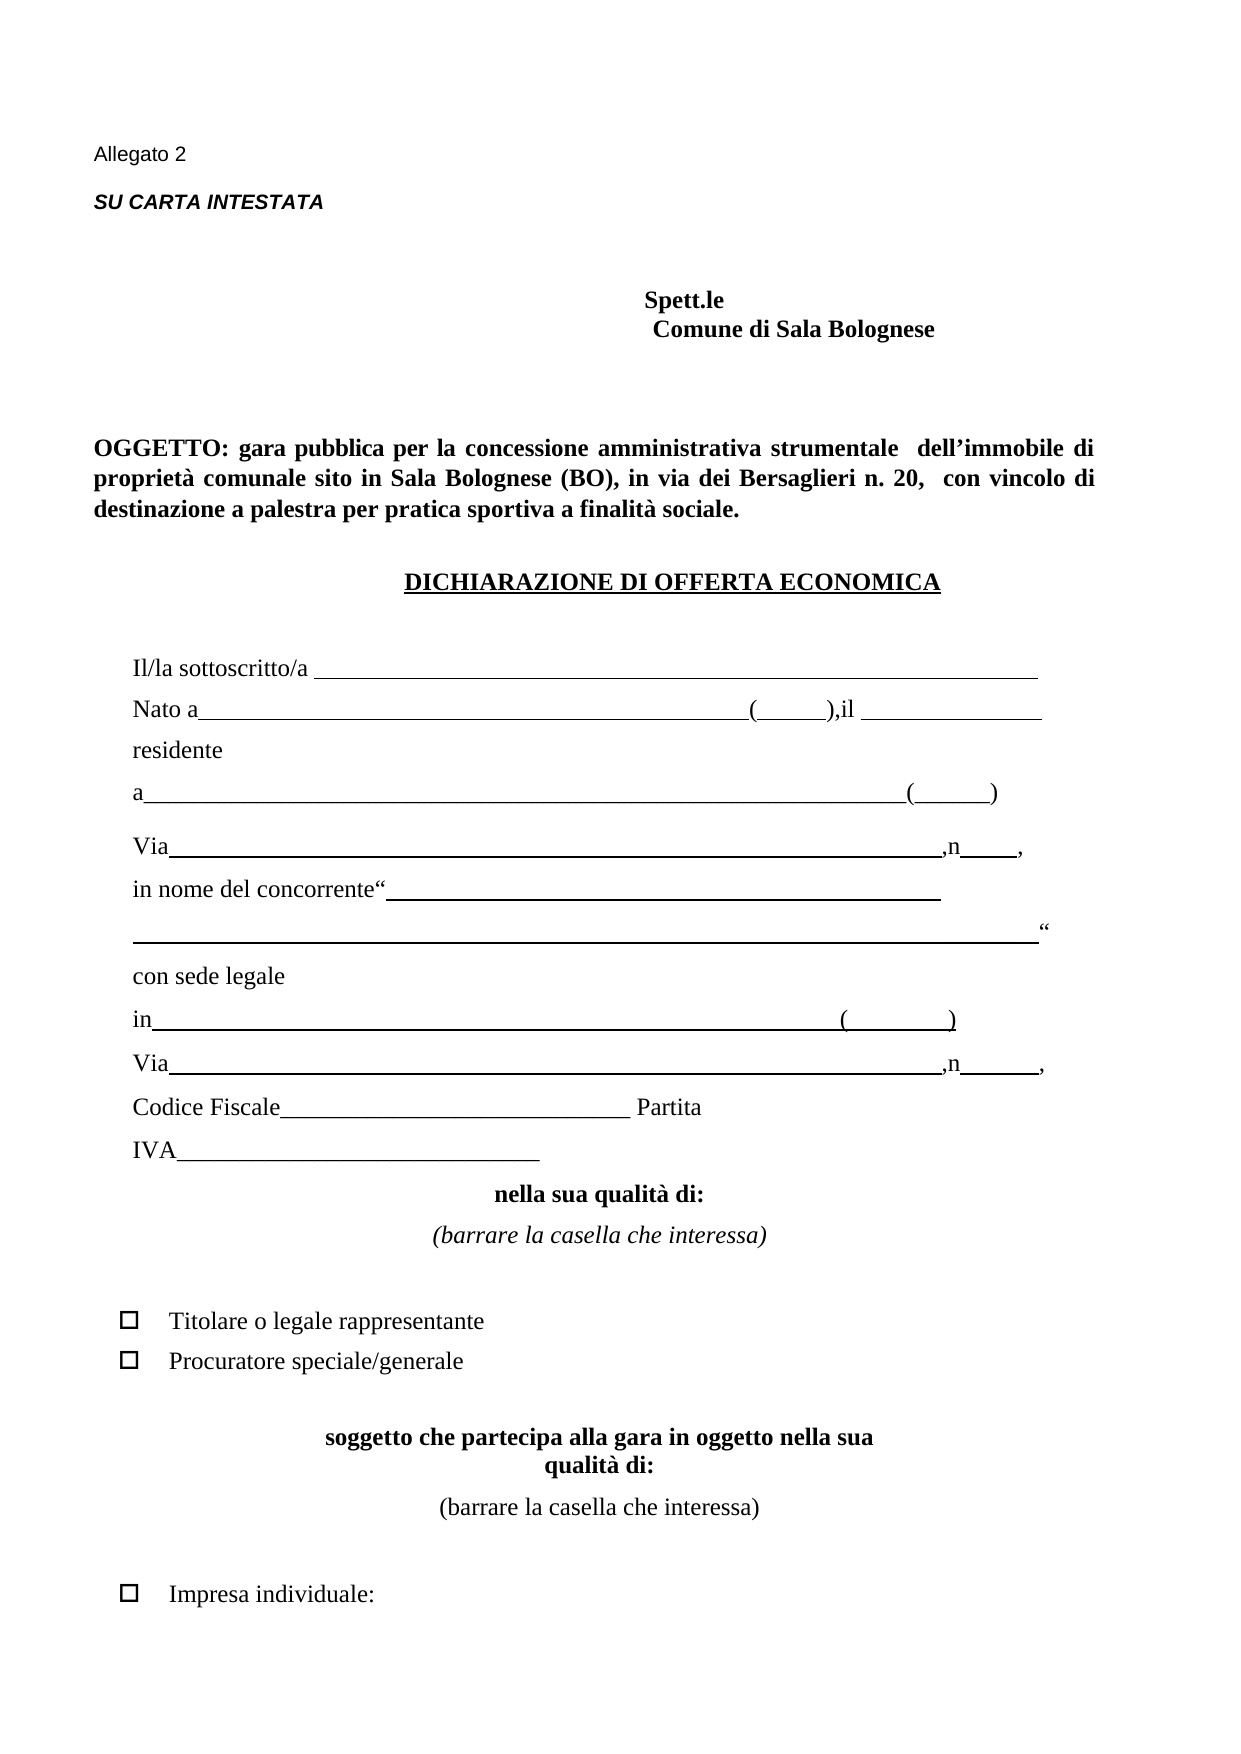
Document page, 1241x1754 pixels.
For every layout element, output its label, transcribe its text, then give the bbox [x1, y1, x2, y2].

text DICHIARAZIONE DI OFFERTA ECONOMICA [404, 567, 1117, 595]
list Impresa individuale: [118, 1579, 1117, 1608]
subtitle nella sua qualità di: [291, 1179, 908, 1208]
text SU CARTA INTESTATA [94, 189, 1117, 213]
text Via ,n , [132, 831, 1026, 860]
text OGGETTO: gara pubblica per la concessione amministrativa strumentale dell’immobile di proprietà comunale sito in Sala Bolognese (BO), in via dei Bersaglieri n. 20, con vincolo di destinazione a palestra per pratica sportiva a finalità sociale. [93, 433, 1095, 522]
text (barrare la casella che interessa) [291, 1492, 908, 1520]
text (barrare la casella che interessa) [291, 1220, 908, 1249]
subtitle soggetto che partecipa alla gara in oggetto nella sua qualità di: [291, 1422, 907, 1479]
text in nome del concorrente“ ______ “ [132, 874, 1018, 942]
list Titolare o legale rappresentante [118, 1306, 1117, 1335]
text residente a_____________________________________________________________(______) [132, 735, 1039, 806]
text Nato a ( ),il [132, 694, 1117, 722]
subtitle Spett.le [291, 285, 1077, 314]
list Procuratore speciale/generale [118, 1346, 1117, 1375]
text Via ,n , [132, 1048, 1018, 1077]
text Il/la sottoscritto/a [132, 653, 1117, 682]
text con sede legale in_______________________________________________________(________) [132, 961, 1054, 1033]
text Codice Fiscale____________________________ Partita IVA_____________________________ [132, 1092, 1059, 1164]
text Comune di Sala Bolognese [652, 314, 1117, 342]
text Allegato 2 [94, 142, 1117, 166]
